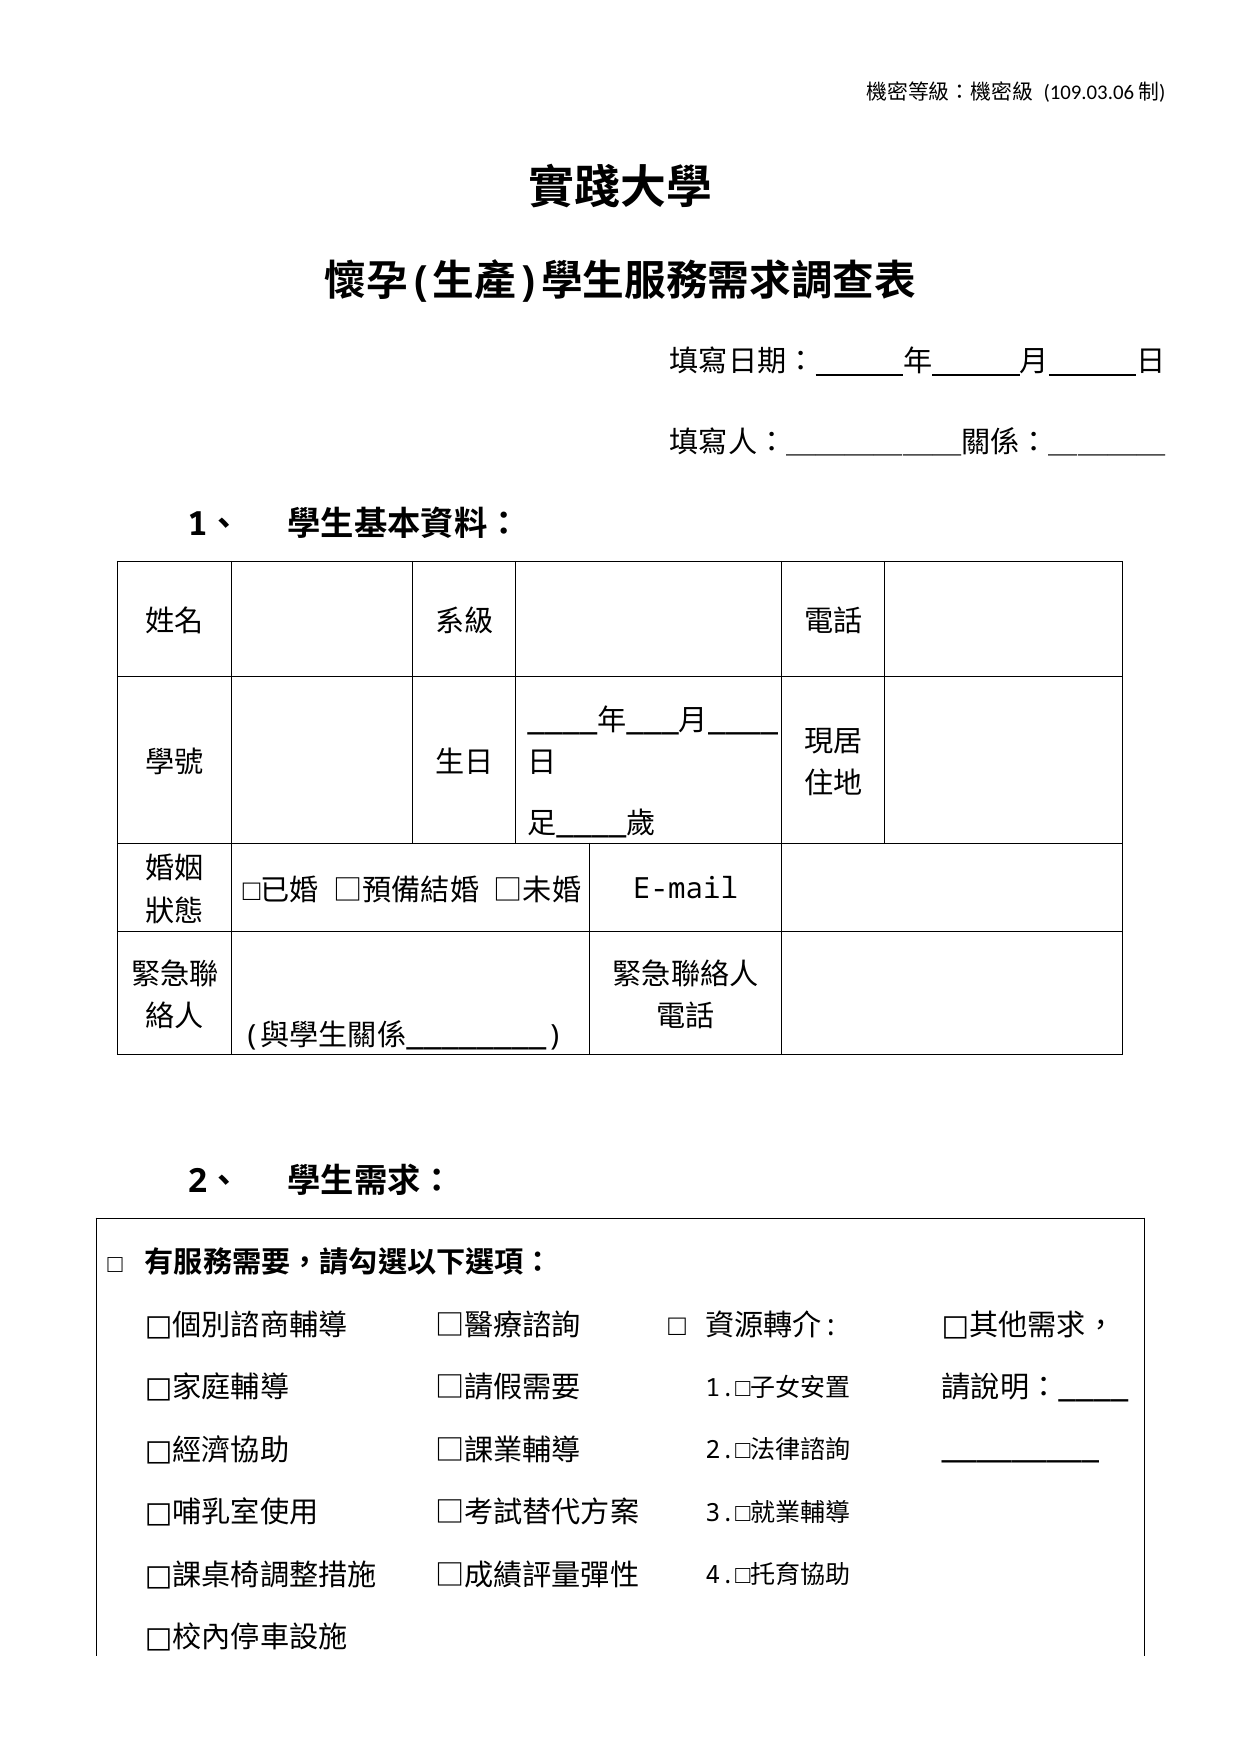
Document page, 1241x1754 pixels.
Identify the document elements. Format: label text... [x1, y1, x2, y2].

list 學生基本資料： [187, 479, 1165, 542]
table_cell 緊急聯絡人 [118, 932, 231, 1054]
text 實踐大學 [75, 111, 1165, 236]
text 填寫人：＿＿＿＿＿＿關係：＿＿＿＿ [75, 398, 1165, 461]
table_cell [782, 844, 1122, 931]
table_cell [885, 677, 1122, 842]
table_cell (與學生關係________) [232, 932, 589, 1054]
table_header 姓名 [118, 562, 231, 676]
text 懷孕(生產)學生服務需求調查表 [75, 236, 1165, 298]
table_header [516, 562, 781, 676]
table_cell 現居 住地 [782, 677, 884, 842]
table_header 有服務需要，請勾選以下選項： □個別諮商輔導 □醫療諮詢 □家庭輔導 □請假需要 □經濟協助 □課業輔導 □哺乳室使用 □考試替代方案 □課桌椅調整措施 □成績評量彈性 □校內停車設施 [97, 1219, 657, 1656]
table_cell [782, 932, 1122, 1054]
table_cell ____年___月____日 足____歲 [516, 677, 781, 842]
table_cell E-mail [590, 844, 781, 931]
table_cell 生日 [413, 677, 515, 842]
table_header □其他需求，請說明：_____________ [893, 1219, 1144, 1656]
table_cell □已婚 □預備結婚 □未婚 [232, 844, 589, 931]
table_header 電話 [782, 562, 884, 676]
table_cell 學號 [118, 677, 231, 842]
table_cell 婚姻 狀態 [118, 844, 231, 931]
table_header 系級 [413, 562, 515, 676]
table_header [885, 562, 1122, 676]
table_cell [232, 677, 412, 842]
table_header 資源轉介: 1.□子女安置 2.□法律諮詢 3.□就業輔導 4.□托育協助 [657, 1219, 893, 1656]
table_header [232, 562, 412, 676]
text 填寫日期： 年 月 日 [75, 317, 1165, 379]
table_cell 緊急聯絡人 電話 [590, 932, 781, 1054]
list 學生需求： [187, 1136, 1165, 1199]
